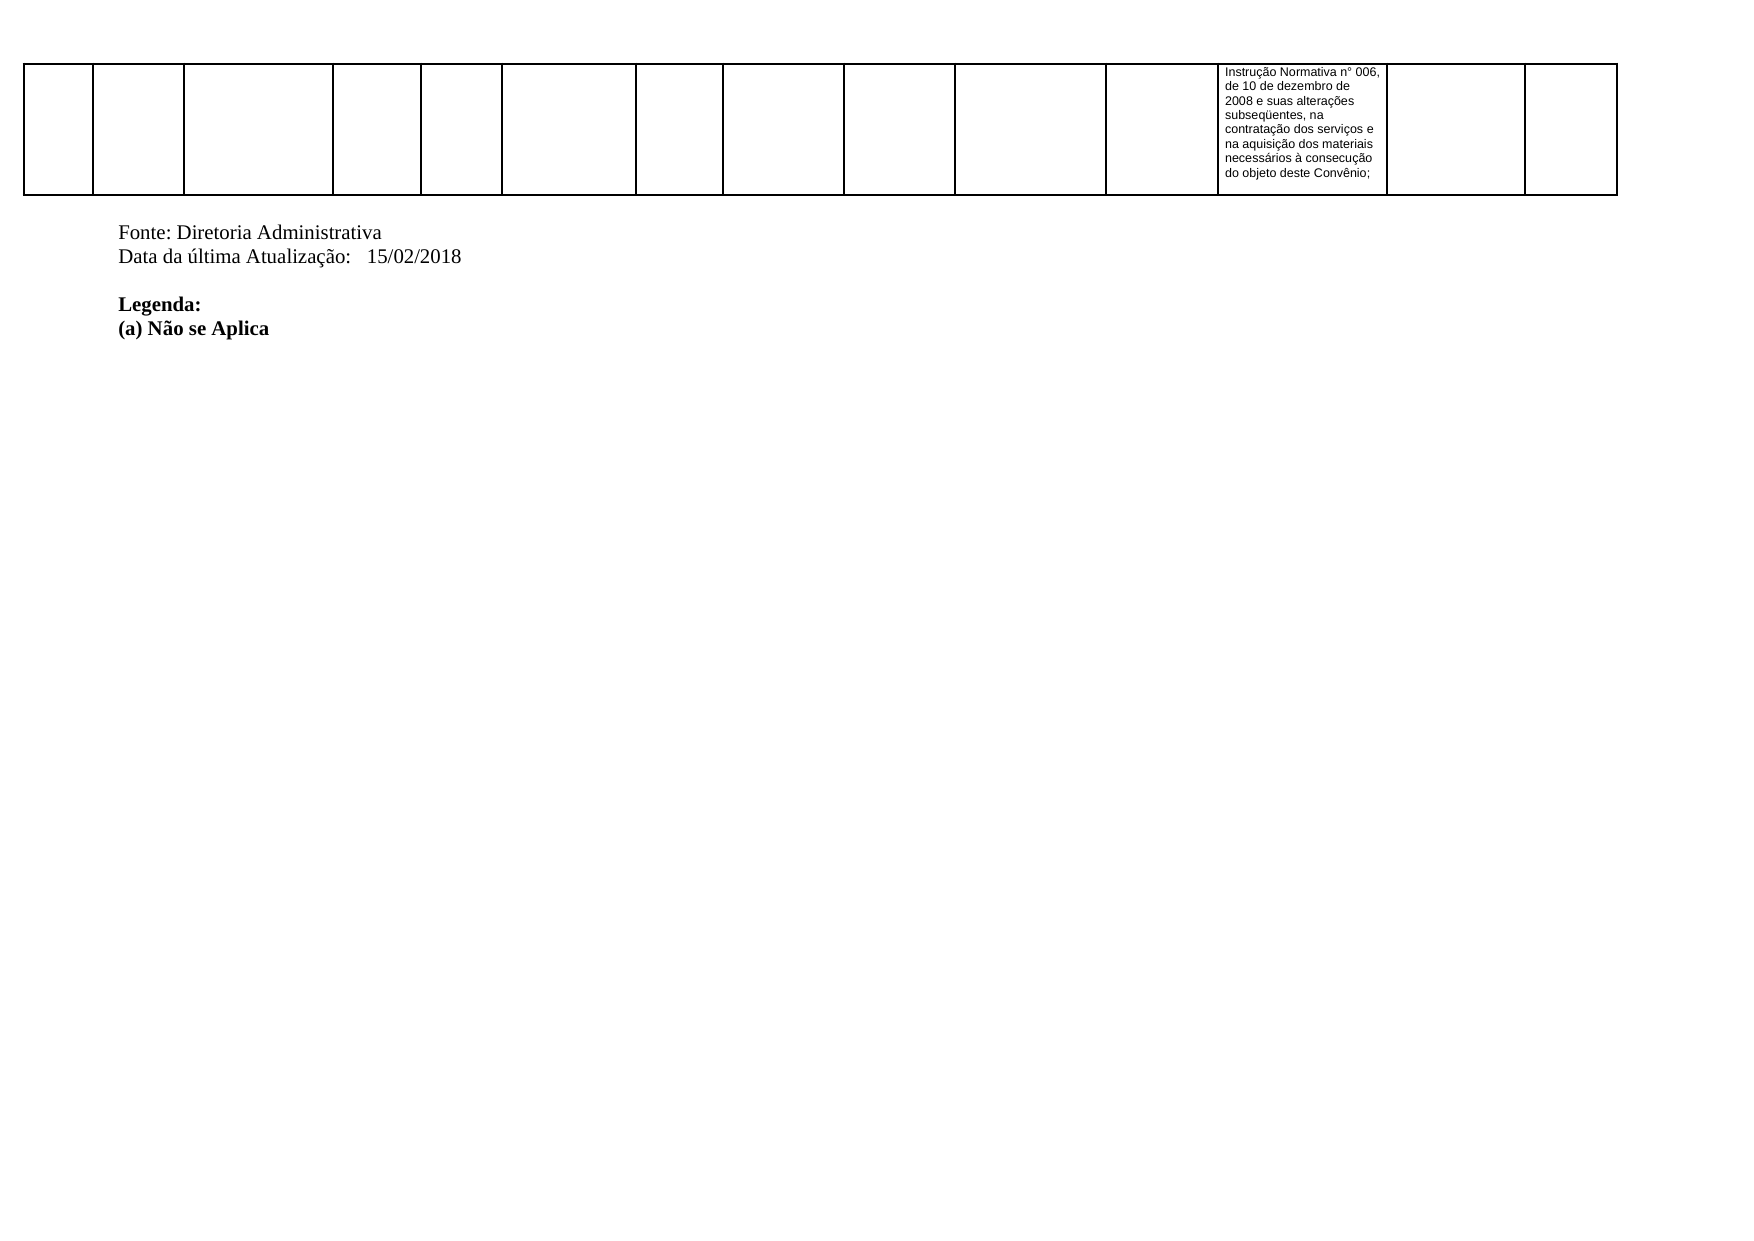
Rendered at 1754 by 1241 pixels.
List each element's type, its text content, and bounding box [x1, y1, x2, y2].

table_cell [185, 65, 332, 194]
table_cell [503, 65, 635, 194]
text Fonte: Diretoria Administrativa [118, 220, 1636, 244]
text (a) Não se Aplica [118, 316, 1636, 340]
table_cell [422, 65, 501, 194]
table_cell [1526, 65, 1616, 194]
text Legenda: [118, 292, 1636, 316]
table_cell Instrução Normativa n° 006, de 10 de dezembro de 2008 e suas alterações subseqüentes, na contratação dos serviços e na aquisição dos materiais necessários à consecução do objeto deste Convênio; [1219, 65, 1386, 194]
table_cell [1388, 65, 1524, 194]
table_cell [334, 65, 420, 194]
table_cell [845, 65, 954, 194]
table_cell [724, 65, 843, 194]
table_cell [956, 65, 1105, 194]
table_cell [637, 65, 722, 194]
table_cell [25, 65, 92, 194]
table_cell [94, 65, 183, 194]
table_cell [1107, 65, 1217, 194]
text Data da última Atualização: 15/02/2018 [118, 244, 1636, 268]
